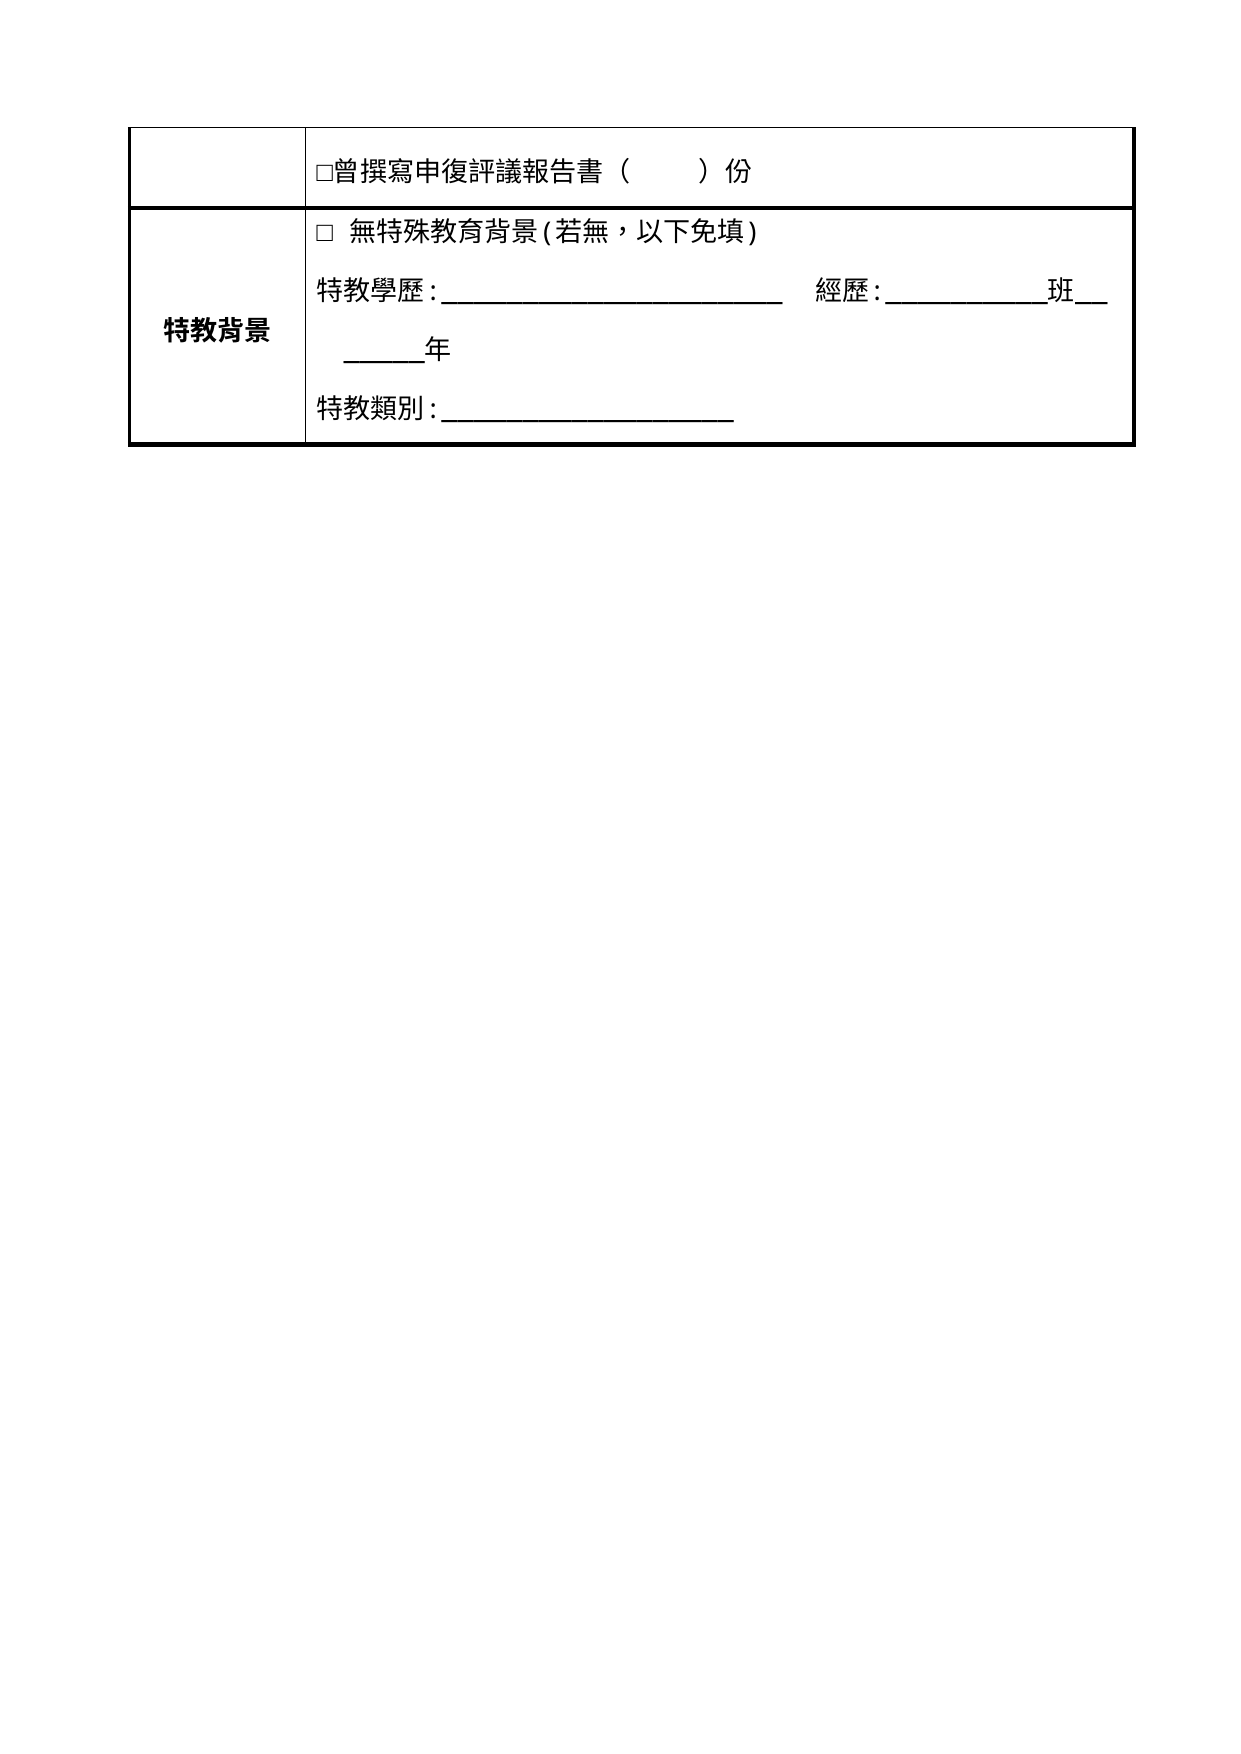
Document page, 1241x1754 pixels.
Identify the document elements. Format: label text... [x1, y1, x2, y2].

table_cell □曾撰寫申復評議報告書（ ）份 [306, 128, 1132, 206]
table_cell 特教背景 [131, 210, 305, 442]
table_cell □ 無特殊教育背景(若無，以下免填) 特教學歷:_____________________ 經歷:__________班_______年 特教類別:__________________ [306, 210, 1132, 442]
table_cell [131, 128, 305, 206]
